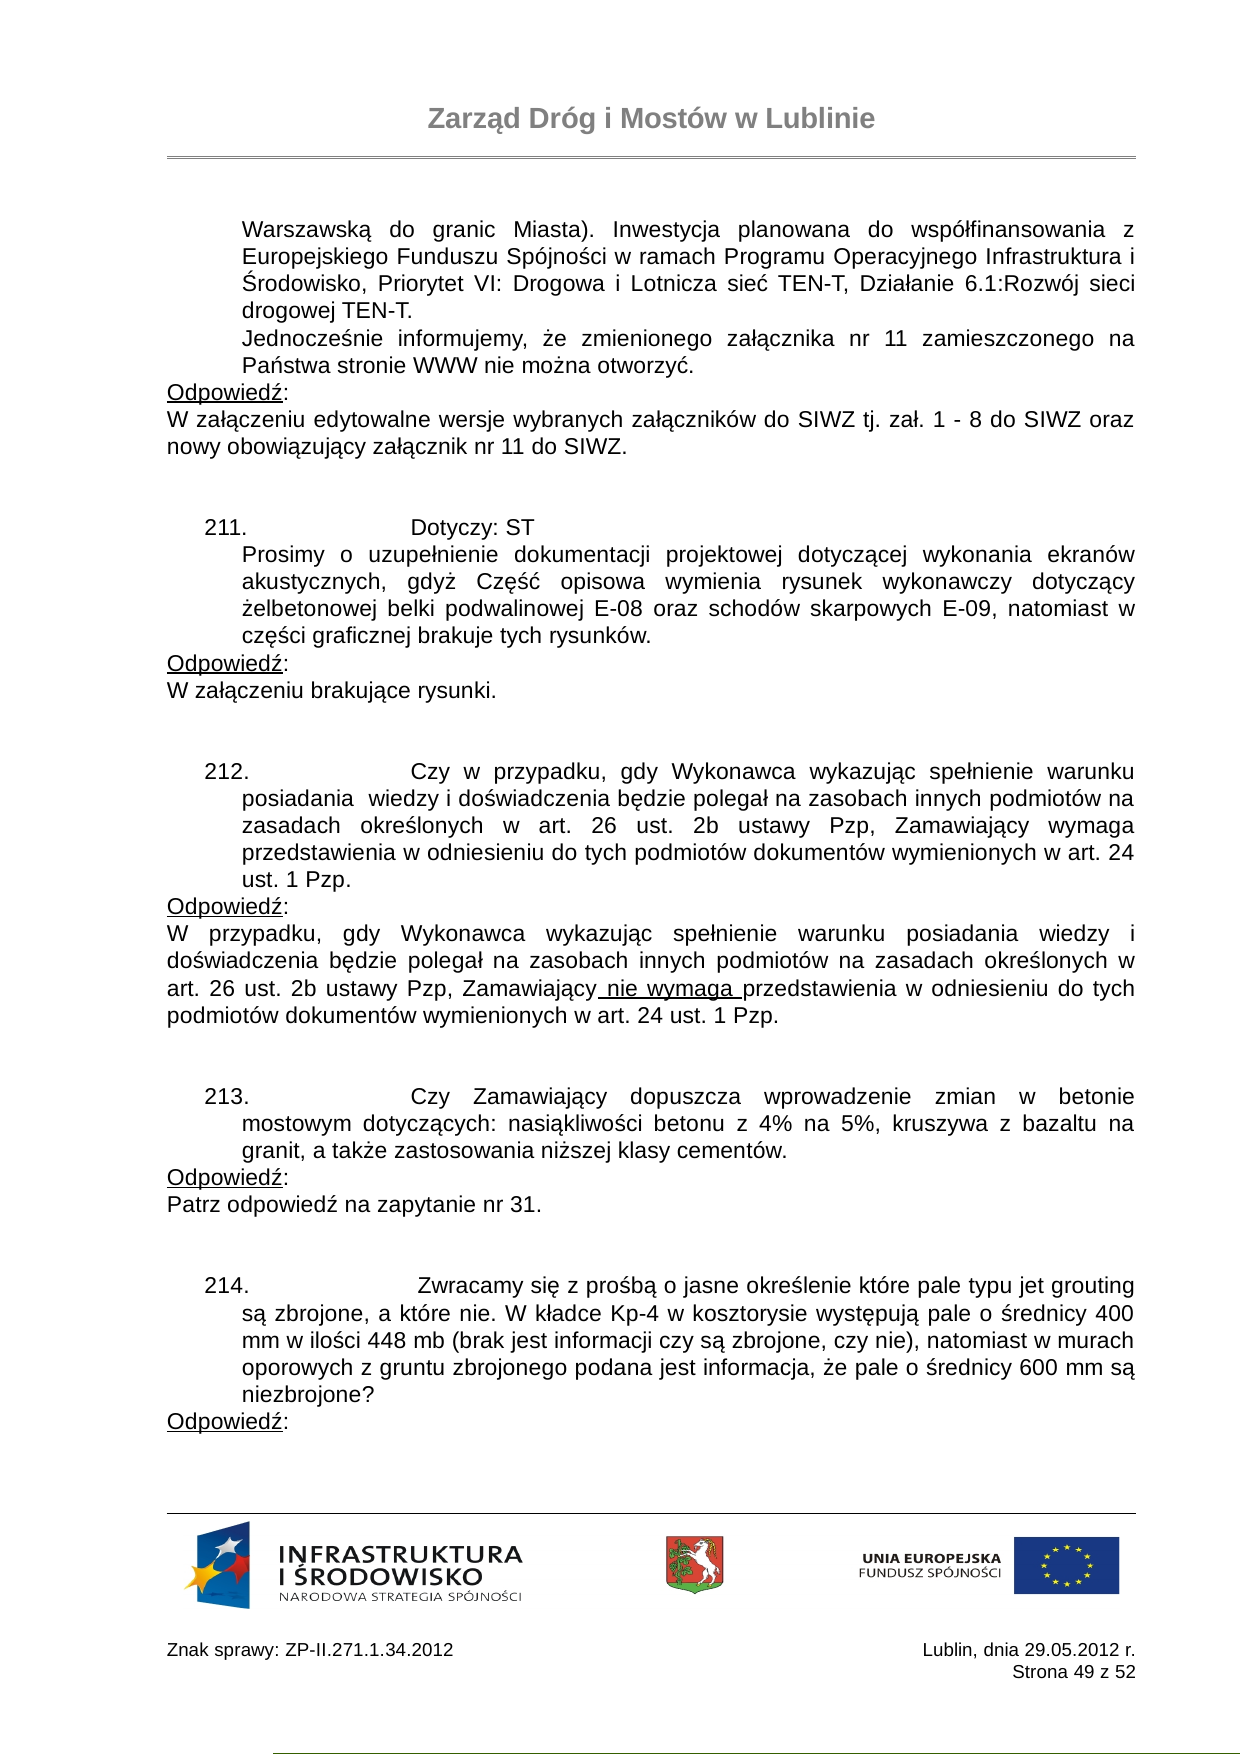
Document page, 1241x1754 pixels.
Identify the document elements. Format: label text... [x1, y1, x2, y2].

picture [183, 1521, 1120, 1609]
list Dotyczy: ST [204, 513, 1136, 541]
list W załączeniu edytowalne wersje wybranych załączników do SIWZ tj. zał. 1 - 8 do SIWZ oraz nowy obowiązujący załącznik nr 11 do SIWZ. [167, 405, 1136, 459]
list Odpowiedź: [167, 893, 1136, 920]
list Warszawską do granic Miasta). Inwestycja planowana do współfinansowania z Europejskiego Funduszu Spójności w ramach Programu Operacyjnego Infrastruktura i Środowisko, Priorytet VI: Drogowa i Lotnicza sieć TEN-T, Działanie 6.1:Rozwój sieci drogowej TEN-T. [204, 216, 1136, 324]
list Jednocześnie informujemy, że zmienionego załącznika nr 11 zamieszczonego na Państwa stronie WWW nie można otworzyć. [204, 324, 1136, 378]
list Zwracamy się z prośbą o jasne określenie które pale typu jet grouting są zbrojone, a które nie. W kładce Kp-4 w kosztorysie występują pale o średnicy 400 mm w ilości 448 mb (brak jest informacji czy są zbrojone, czy nie), natomiast w murach oporowych z gruntu zbrojonego podana jest informacja, że pale o średnicy 600 mm są niezbrojone? [204, 1272, 1136, 1407]
list W załączeniu brakujące rysunki. [167, 676, 1136, 703]
list Odpowiedź: [167, 1407, 1136, 1434]
list Odpowiedź: [167, 649, 1136, 676]
list W przypadku, gdy Wykonawca wykazując spełnienie warunku posiadania wiedzy i doświadczenia będzie polegał na zasobach innych podmiotów na zasadach określonych w art. 26 ust. 2b ustawy Pzp, Zamawiający nie wymaga przedstawienia w odniesieniu do tych podmiotów dokumentów wymienionych w art. 24 ust. 1 Pzp. [167, 920, 1136, 1028]
list Czy w przypadku, gdy Wykonawca wykazując spełnienie warunku posiadania wiedzy i doświadczenia będzie polegał na zasobach innych podmiotów na zasadach określonych w art. 26 ust. 2b ustawy Pzp, Zamawiający wymaga przedstawienia w odniesieniu do tych podmiotów dokumentów wymienionych w art. 24 ust. 1 Pzp. [204, 757, 1136, 893]
list Czy Zamawiający dopuszcza wprowadzenie zmian w betonie mostowym dotyczących: nasiąkliwości betonu z 4% na 5%, kruszywa z bazaltu na granit, a także zastosowania niższej klasy cementów. [204, 1082, 1136, 1163]
list Odpowiedź: [167, 1163, 1136, 1191]
list Patrz odpowiedź na zapytanie nr 31. [167, 1191, 1136, 1218]
list Odpowiedź: [167, 378, 1136, 405]
list Prosimy o uzupełnienie dokumentacji projektowej dotyczącej wykonania ekranów akustycznych, gdyż Część opisowa wymienia rysunek wykonawczy dotyczący żelbetonowej belki podwalinowej E-08 oraz schodów skarpowych E-09, natomiast w części graficznej brakuje tych rysunków. [204, 541, 1136, 649]
